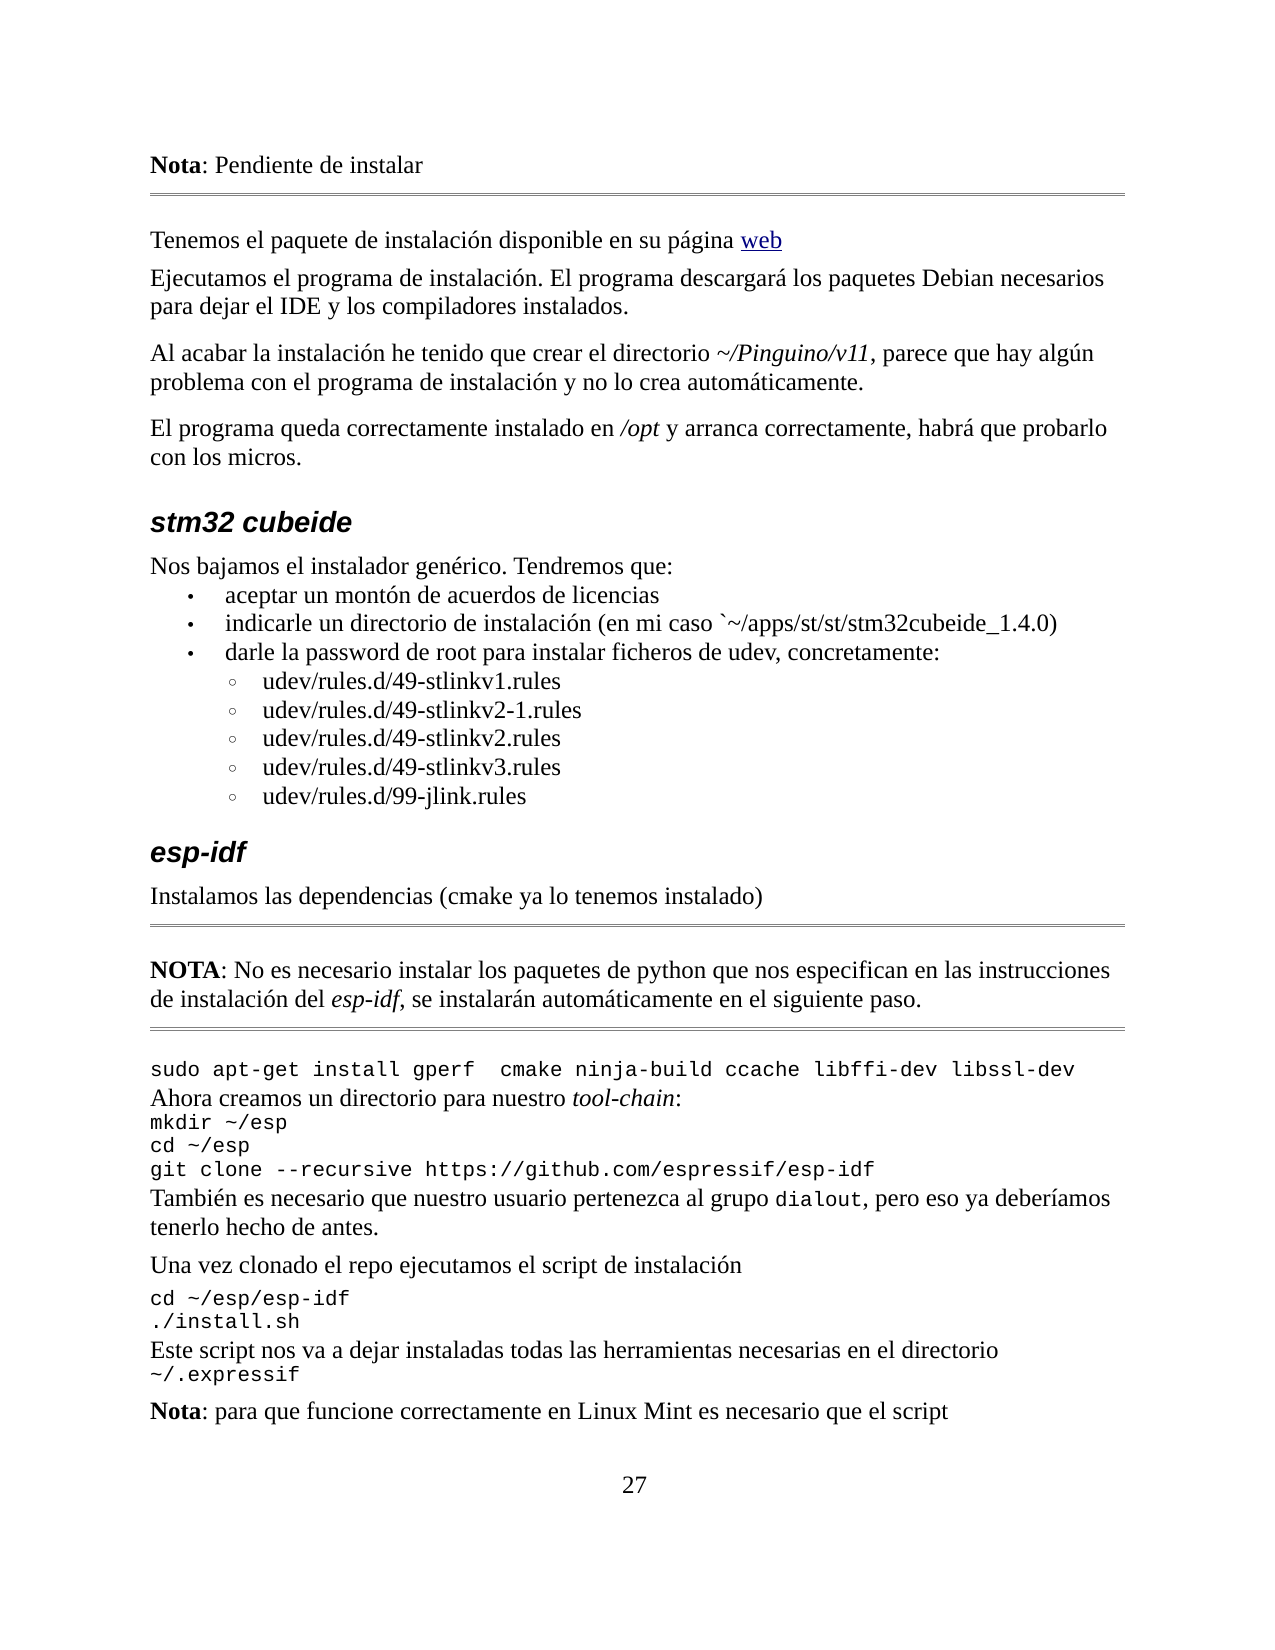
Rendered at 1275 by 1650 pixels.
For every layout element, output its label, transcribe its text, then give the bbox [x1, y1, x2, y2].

text Tenemos el paquete de instalación disponible en su página web [150, 225, 1125, 254]
list aceptar un montón de acuerdos de licencias [187, 580, 1125, 608]
list udev/rules.d/49-stlinkv2-1.rules [225, 695, 1125, 723]
list indicarle un directorio de instalación (en mi caso `~/apps/st/st/stm32cubeide_1.4.0) [187, 608, 1125, 637]
subtitle esp-idf [150, 835, 1125, 868]
list udev/rules.d/49-stlinkv1.rules [225, 666, 1125, 695]
text ./install.sh [150, 1311, 1125, 1335]
text El programa queda correctamente instalado en /opt y arranca correctamente, habrá que probarlo con los micros. [150, 413, 1125, 471]
subtitle stm32 cubeide [150, 505, 1125, 538]
text Instalamos las dependencias (cmake ya lo tenemos instalado) [150, 881, 1125, 909]
text Al acabar la instalación he tenido que crear el directorio ~/Pinguino/v11, parece que hay algún problema con el programa de instalación y no lo crea automáticamente. [150, 338, 1125, 396]
text Ejecutamos el programa de instalación. El programa descargará los paquetes Debian necesarios para dejar el IDE y los compiladores instalados. [150, 263, 1125, 320]
text También es necesario que nuestro usuario pertenezca al grupo dialout, pero eso ya deberíamos tenerlo hecho de antes. [150, 1183, 1125, 1241]
text Nota: para que funcione correctamente en Linux Mint es necesario que el script [150, 1396, 1125, 1425]
text Nos bajamos el instalador genérico. Tendremos que: [150, 551, 1125, 580]
list udev/rules.d/49-stlinkv3.rules [225, 752, 1125, 781]
text mkdir ~/esp [150, 1112, 1125, 1135]
list udev/rules.d/99-jlink.rules [225, 781, 1125, 810]
text Una vez clonado el repo ejecutamos el script de instalación [150, 1250, 1125, 1279]
text cd ~/esp/esp-idf [150, 1288, 1125, 1311]
text cd ~/esp [150, 1135, 1125, 1159]
text Nota: Pendiente de instalar [150, 150, 1125, 179]
text Este script nos va a dejar instaladas todas las herramientas necesarias en el directorio ~/.expressif [150, 1335, 1125, 1387]
text Ahora creamos un directorio para nuestro tool-chain: [150, 1083, 1125, 1112]
list darle la password de root para instalar ficheros de udev, concretamente: [187, 637, 1125, 666]
text git clone --recursive https://github.com/espressif/esp-idf [150, 1159, 1125, 1183]
list udev/rules.d/49-stlinkv2.rules [225, 723, 1125, 752]
text sudo apt-get install gperf cmake ninja-build ccache libffi-dev libssl-dev [150, 1059, 1125, 1083]
text NOTA: No es necesario instalar los paquetes de python que nos especifican en las instrucciones de instalación del esp-idf, se instalarán automáticamente en el siguiente paso. [150, 956, 1125, 1013]
